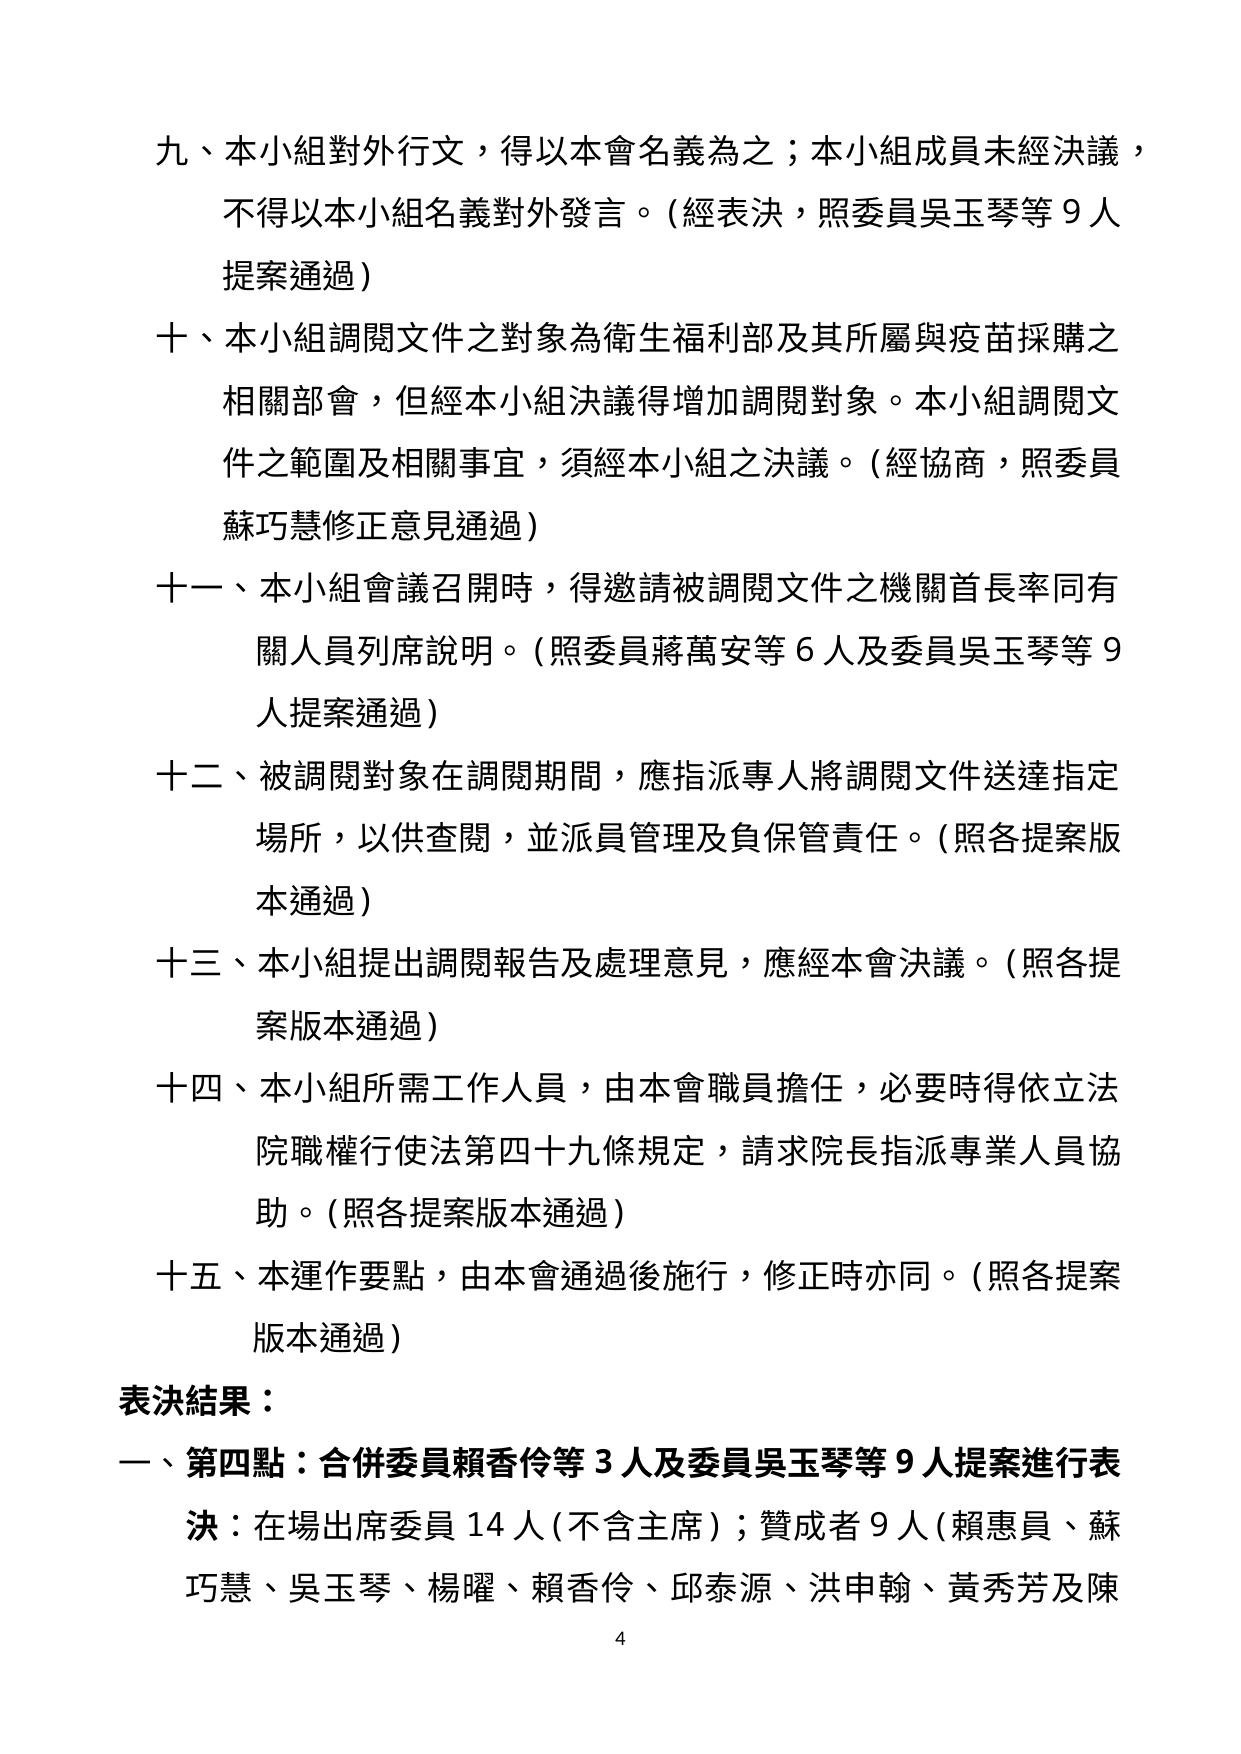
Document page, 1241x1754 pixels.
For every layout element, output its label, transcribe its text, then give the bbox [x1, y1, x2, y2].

text 十二、被調閱對象在調閱期間，應指派專人將調閱文件送達指定場所，以供查閱，並派員管理及負保管責任。(照各提案版本通過) [156, 732, 1122, 919]
text 九、本小組對外行文，得以本會名義為之；本小組成員未經決議，不得以本小組名義對外發言。(經表決，照委員吳玉琴等9人提案通過) [156, 107, 1122, 294]
text 十、本小組調閱文件之對象為衛生福利部及其所屬與疫苗採購之相關部會，但經本小組決議得增加調閱對象。本小組調閱文件之範圍及相關事宜，須經本小組之決議。(經協商，照委員蘇巧慧修正意見通過) [156, 294, 1122, 544]
text 十一、本小組會議召開時，得邀請被調閱文件之機關首長率同有關人員列席說明。(照委員蔣萬安等6人及委員吳玉琴等9人提案通過) [156, 544, 1122, 732]
text 表決結果： [118, 1357, 1122, 1419]
text 一、第四點：合併委員賴香伶等3人及委員吳玉琴等9人提案進行表決：在場出席委員14人(不含主席)；贊成者9人(賴惠員、蘇巧慧、吳玉琴、楊曜、賴香伶、邱泰源、洪申翰、黃秀芳及陳瑩)；反對者5人(廖國棟 Sufin．Siluko、蔣萬安、徐志榮、張育美及陳玉珍)，贊成者多數，本案通過。 [118, 1419, 1122, 1607]
text 十四、本小組所需工作人員，由本會職員擔任，必要時得依立法院職權行使法第四十九條規定，請求院長指派專業人員協助。(照各提案版本通過) [156, 1044, 1122, 1232]
text 十三、本小組提出調閱報告及處理意見，應經本會決議。(照各提案版本通過) [156, 919, 1122, 1044]
text 十五、本運作要點，由本會通過後施行，修正時亦同。(照各提案版本通過) [156, 1232, 1122, 1357]
